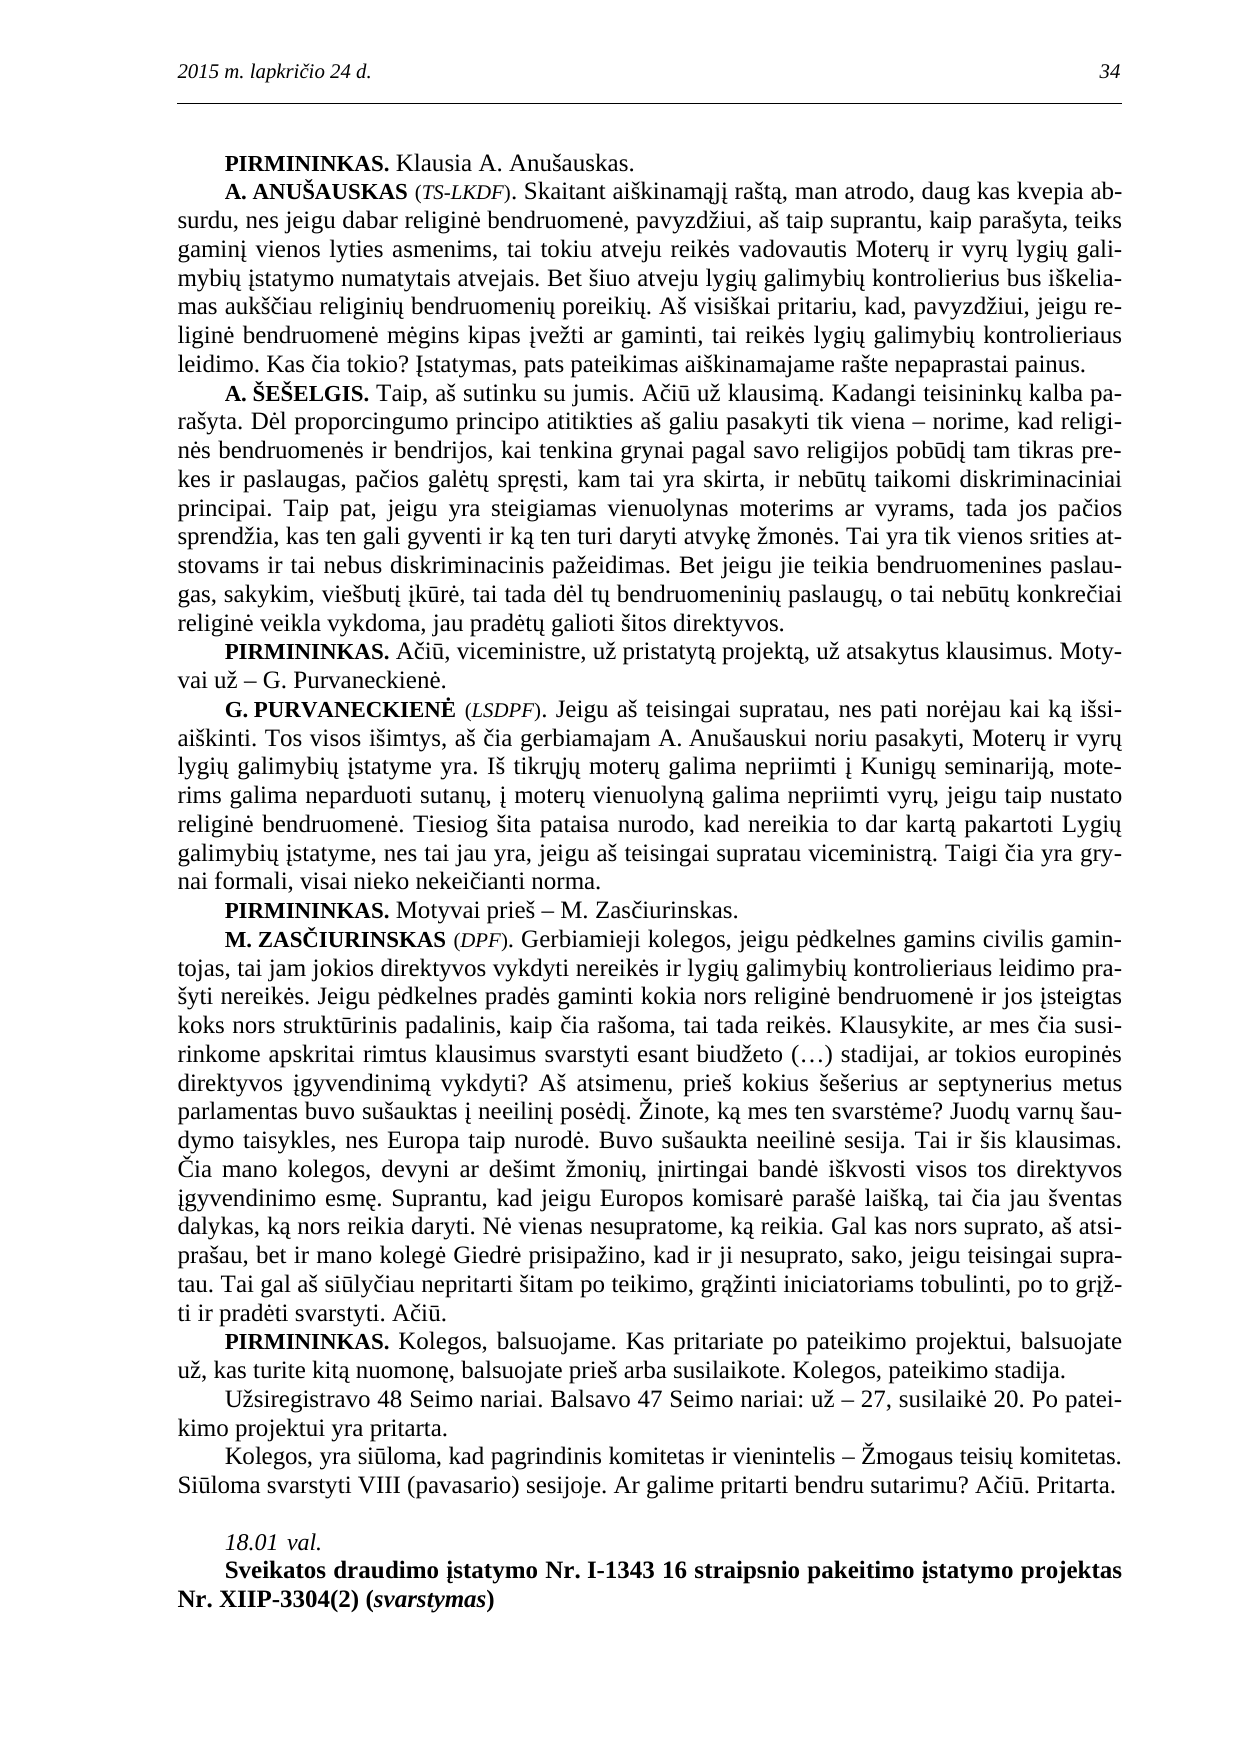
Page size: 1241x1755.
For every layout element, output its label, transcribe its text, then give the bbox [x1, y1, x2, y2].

text G. PURVANECKIENĖ (LSDPF). Jei­gu aš tei­sin­gai su­pra­tau, nes pa­ti no­rė­jau kai ką iš­si­aiš­kin­ti. Tos vi­sos iš­im­tys, aš čia ger­bia­ma­jam A. Anu­šaus­kui no­riu pa­sa­ky­ti, Mo­te­rų ir vy­rų ly­gių ga­li­my­bių įsta­ty­me yra. Iš tik­rų­jų mo­te­rų ga­li­ma ne­pri­im­ti į Ku­ni­gų se­mi­na­ri­ją, mo­te­rims ga­li­ma ne­par­duo­ti su­ta­nų, į mo­te­rų vie­nuo­ly­ną ga­li­ma ne­pri­im­ti vy­rų, jei­gu taip nu­sta­to re­li­gi­nė ben­druo­me­nė. Tie­siog ši­ta pa­tai­sa nu­ro­do, kad ne­rei­kia to dar kar­tą pa­kar­to­ti Ly­gių ga­li­my­bių įsta­ty­me, nes tai jau yra, jei­gu aš tei­sin­gai su­pra­tau vi­ce­mi­nist­rą. Tai­gi čia yra gry­nai for­ma­li, vi­sai nie­ko ne­kei­čian­ti nor­ma. [177, 694, 1122, 895]
text A. ŠEŠELGIS. Taip, aš su­tin­ku su ju­mis. Ačiū už klau­si­mą. Ka­dan­gi tei­si­nin­kų kal­ba pa­ra­šy­ta. Dėl pro­por­cin­gu­mo prin­ci­po ati­tik­ties aš ga­liu pa­sa­ky­ti tik vie­na – no­ri­me, kad re­li­gi­nės ben­druo­me­nės ir ben­dri­jos, kai ten­ki­na gry­nai pa­gal sa­vo re­li­gi­jos po­bū­dį tam tik­ras pre­kes ir pa­slau­gas, pa­čios ga­lė­tų spręs­ti, kam tai yra skir­ta, ir ne­bū­tų tai­ko­mi dis­kri­mi­na­ci­niai prin­ci­pai. Taip pat, jei­gu yra stei­gia­mas vie­nuo­ly­nas mo­te­rims ar vy­rams, ta­da jos pa­čios spren­džia, kas ten ga­li gy­ven­ti ir ką ten tu­ri da­ry­ti at­vy­kę žmo­nės. Tai yra tik vie­nos sri­ties at­sto­vams ir tai ne­bus dis­kri­mi­na­ci­nis pa­žei­di­mas. Bet jei­gu jie tei­kia ben­druo­me­ni­nes pa­slau­gas, sa­ky­kim, vieš­bu­tį įkū­rė, tai ta­da dėl tų ben­druo­me­ni­nių pa­slau­gų, o tai ne­bū­tų kon­kre­čiai re­li­gi­nė veik­la vyk­do­ma, jau pra­dė­tų ga­lio­ti ši­tos di­rek­ty­vos. [177, 378, 1122, 636]
text PIRMININKAS. Mo­ty­vai prieš – M. Zas­čiu­rins­kas. [177, 895, 1122, 924]
text PIRMININKAS. Ko­le­gos, bal­suo­ja­me. Kas pri­ta­ria­te po pa­tei­ki­mo pro­jek­tui, bal­suo­ja­te už, kas tu­ri­te ki­tą nuo­mo­nę, bal­suo­ja­te prieš ar­ba su­si­lai­ko­te. Ko­le­gos, pa­tei­ki­mo sta­di­ja. [177, 1326, 1122, 1384]
text Ko­le­gos, yra siū­lo­ma, kad pa­grin­di­nis ko­mi­te­tas ir vie­nin­te­lis – Žmo­gaus tei­sių ko­mi­te­tas. Siū­lo­ma svars­ty­ti VIII (pa­va­sa­rio) se­si­jo­je. Ar ga­li­me pri­tar­ti ben­dru su­ta­ri­mu? Ačiū. Pri­tar­ta. [177, 1441, 1122, 1499]
text PIRMININKAS. Ačiū, vi­ce­mi­nist­re, už pri­sta­ty­tą pro­jek­tą, už at­sa­ky­tus klau­si­mus. Mo­ty­vai už – G. Pur­va­nec­kie­nė. [177, 636, 1122, 694]
text PIRMININKAS. Klau­sia A. Anu­šaus­kas. [177, 148, 1122, 176]
text Už­si­re­gist­ra­vo 48 Sei­mo na­riai. Bal­sa­vo 47 Sei­mo na­riai: už – 27, su­si­lai­kė 20. Po pa­tei­ki­mo pro­jek­tui yra pri­tar­ta. [177, 1384, 1122, 1441]
text 18.01 val. [224, 1528, 1122, 1555]
text A. ANUŠAUSKAS (TS-LKDF). Skai­tant aiš­ki­na­mą­jį raš­tą, man at­ro­do, daug kas kve­pia ab­sur­du, nes jei­gu da­bar re­li­gi­nė ben­druo­me­nė, pa­vyz­džiui, aš taip su­pran­tu, kaip pa­ra­šy­ta, teiks ga­mi­nį vie­nos ly­ties as­me­nims, tai to­kiu at­ve­ju rei­kės va­do­vau­tis Mo­te­rų ir vy­rų ly­gių ga­li­my­bių įsta­ty­mo nu­ma­ty­tais at­ve­jais. Bet šiuo at­ve­ju ly­gių ga­li­my­bių kon­tro­lie­rius bus iš­ke­lia­mas aukš­čiau re­li­gi­nių ben­druo­me­nių po­rei­kių. Aš vi­siš­kai pri­ta­riu, kad, pa­vyz­džiui, jei­gu re­li­gi­nė ben­druo­me­nė mė­gins ki­pas įvež­ti ar ga­min­ti, tai rei­kės ly­gių ga­li­my­bių kon­tro­lie­riaus lei­di­mo. Kas čia to­kio? Įsta­ty­mas, pats pa­tei­ki­mas aiš­ki­na­ma­ja­me raš­te ne­pa­pras­tai pai­nus. [177, 176, 1122, 378]
text Svei­ka­tos drau­di­mo įsta­ty­mo Nr. I-1343 16 straips­nio pa­kei­ti­mo įsta­ty­mo pro­jek­tas Nr. XIIP-3304(2) (svars­ty­mas) [177, 1555, 1122, 1613]
text M. ZASČIURINSKAS (DPF). Ger­bia­mie­ji ko­le­gos, jei­gu pėd­kel­nes ga­mins ci­vi­li­s ga­min­to­jas, tai jam jo­kios di­rek­ty­vos vyk­dy­ti ne­rei­kės ir ly­gių ga­li­my­bių kon­tro­lie­riaus lei­di­mo pra­šy­ti ne­rei­kės. Jei­gu pėd­kel­nes pra­dės ga­min­ti ko­kia nors re­li­gi­nė ben­druo­me­nė ir jos įsteig­tas koks nors struk­tū­ri­nis pa­da­li­nis, kaip čia ra­šo­ma, tai ta­da rei­kės. Klau­sy­ki­te, ar mes čia su­si­rin­ko­me ap­skri­tai rim­tus klau­si­mus svars­ty­ti esant biu­dže­to (…) sta­di­jai, ar to­kios eu­ro­pi­nės di­rek­ty­vos įgy­ven­di­ni­mą vyk­dy­ti? Aš at­si­me­nu, prieš ko­kius še­še­rius ar sep­ty­ne­rius me­tus par­la­men­tas bu­vo su­šauk­tas į ne­ei­li­nį po­sė­dį. Ži­no­te, ką mes ten svars­tė­me? Juo­dų var­nų šau­dy­mo tai­syk­les, nes Eu­ro­pa taip nu­ro­dė. Bu­vo su­šauk­ta ne­ei­li­nė se­si­ja. Tai ir šis klau­si­mas. Čia ma­no ko­le­gos, de­vy­ni ar de­šimt žmo­nių, įnir­tin­gai ban­dė iš­kvos­ti vi­sos tos di­rek­ty­vos įgy­ven­di­ni­mo es­mę. Su­pran­tu, kad jei­gu Eu­ro­pos ko­mi­sa­rė pa­ra­šė laiš­ką, tai čia jau šven­tas da­ly­kas, ką nors rei­kia da­ry­ti. Nė vie­nas ne­su­pra­to­me, ką rei­kia. Gal kas nors su­pra­to, aš at­si­pra­šau, bet ir ma­no ko­le­gė Gied­rė pri­si­pa­ži­no, kad ir ji ne­su­pra­to, sa­ko, jei­gu tei­sin­gai su­pra­tau. Tai gal aš siū­ly­čiau ne­pri­tar­ti ši­tam po tei­ki­mo, grą­žin­ti ini­cia­to­riams to­bu­lin­ti, po to grįž­ti ir pra­dė­ti svars­ty­ti. Ačiū. [177, 924, 1122, 1326]
